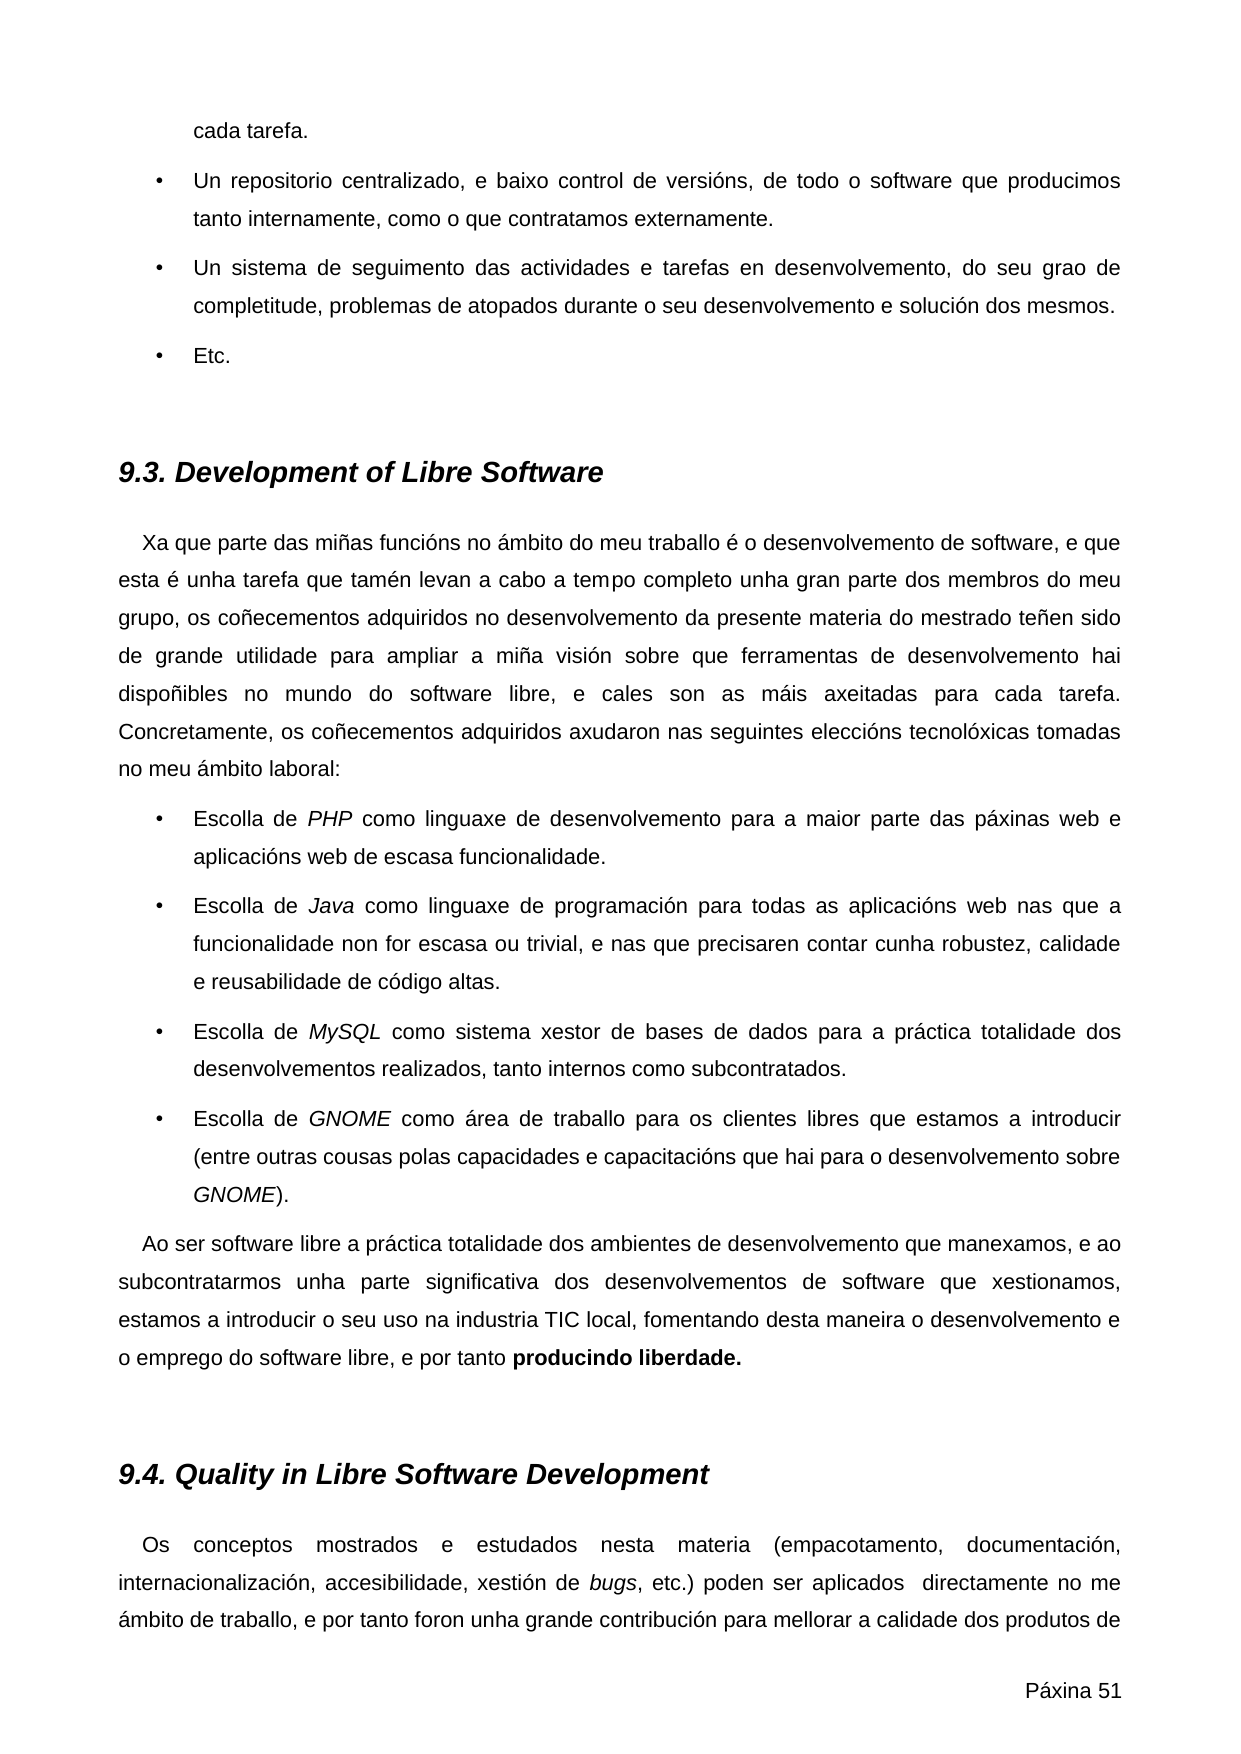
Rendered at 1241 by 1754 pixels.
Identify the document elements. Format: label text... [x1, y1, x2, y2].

list Escolla de MySQL como sistema xestor de bases de dados para a práctica totalidade dos desenvolvementos realizados, tanto internos como subcontratados. [156, 1018, 1122, 1082]
list Un sistema de seguimento das actividades e tarefas en desenvolvemento, do seu grao de completitude, problemas de atopados durante o seu desenvolvemento e solución dos mesmos. [156, 255, 1122, 318]
subtitle 9.4. Quality in Libre Software Development [118, 1457, 1122, 1491]
list Etc. [156, 342, 1122, 368]
text Ao ser software libre a práctica totalidade dos ambientes de desenvolvemento que manexamos, e ao subcontratarmos unha parte significativa dos desenvolvementos de software que xestionamos, estamos a introducir o seu uso na industria TIC local, fomentando desta maneira o desenvolvemento e o emprego do software libre, e por tanto producindo liberdade. [118, 1231, 1122, 1370]
text Os conceptos mostrados e estudados nesta materia (empacotamento, documentación, internacionalización, accesibilidade, xestión de bugs, etc.) poden ser aplicados directamente no me ámbito de traballo, e por tanto foron unha grande contribución para mellorar a calidade dos produtos de [118, 1532, 1122, 1632]
text Xa que parte das miñas funcións no ámbito do meu traballo é o desenvolvemento de software, e que esta é unha tarefa que tamén levan a cabo a tempo completo unha gran parte dos membros do meu grupo, os coñecementos adquiridos no desenvolvemento da presente materia do mestrado teñen sido de grande utilidade para ampliar a miña visión sobre que ferramentas de desenvolvemento hai dispoñibles no mundo do software libre, e cales son as máis axeitadas para cada tarefa. Concretamente, os coñecementos adquiridos axudaron nas seguintes eleccións tecnolóxicas tomadas no meu ámbito laboral: [118, 529, 1122, 782]
list Escolla de GNOME como área de traballo para os clientes libres que estamos a introducir (entre outras cousas polas capacidades e capacitacións que hai para o desenvolvemento sobre GNOME). [156, 1106, 1122, 1207]
list cada tarefa. [156, 118, 1122, 143]
list Un repositorio centralizado, e baixo control de versións, de todo o software que producimos tanto internamente, como o que contratamos externamente. [156, 168, 1122, 231]
subtitle 9.3. Development of Libre Software [118, 455, 1122, 488]
list Escolla de PHP como linguaxe de desenvolvemento para a maior parte das páxinas web e aplicacións web de escasa funcionalidade. [156, 806, 1122, 869]
list Escolla de Java como linguaxe de programación para todas as aplicacións web nas que a funcionalidade non for escasa ou trivial, e nas que precisaren contar cunha robustez, calidade e reusabilidade de código altas. [156, 893, 1122, 994]
